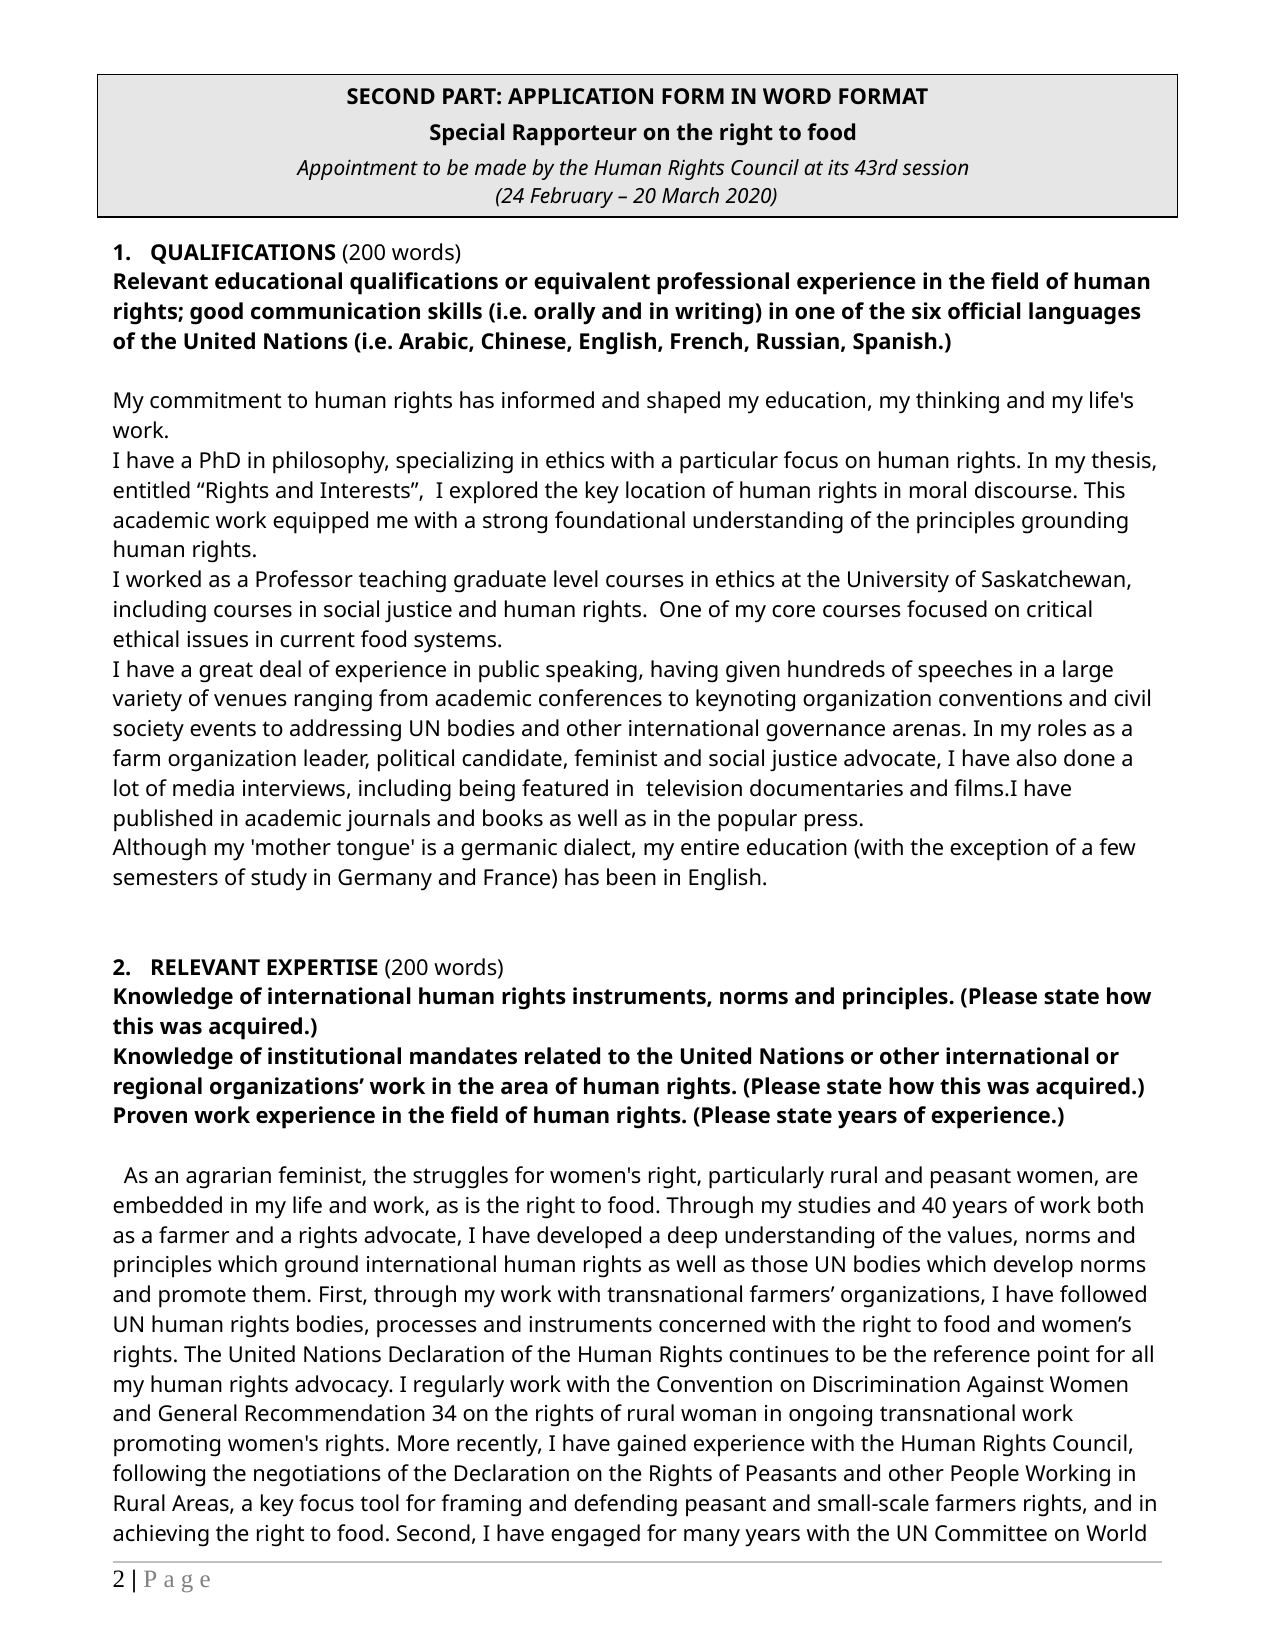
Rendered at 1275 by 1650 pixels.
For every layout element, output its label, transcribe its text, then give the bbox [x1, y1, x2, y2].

text Relevant educational qualifications or equivalent professional experience in the field of human rights; good communication skills (i.e. orally and in writing) in one of the six official languages of the United Nations (i.e. Arabic, Chinese, English, French, Russian, Spanish.) [112, 266, 1162, 356]
text Knowledge of international human rights instruments, norms and principles. (Please state how this was acquired.) [112, 981, 1162, 1041]
text My commitment to human rights has informed and shaped my education, my thinking and my life's work. [112, 386, 1162, 445]
text Knowledge of institutional mandates related to the United Nations or other international or regional organizations’ work in the area of human rights. (Please state how this was acquired.) [112, 1041, 1162, 1101]
text As an agrarian feminist, the struggles for women's right, particularly rural and peasant women, are embedded in my life and work, as is the right to food. Through my studies and 40 years of work both as a farmer and a rights advocate, I have developed a deep understanding of the values, norms and principles which ground international human rights as well as those UN bodies which develop norms and promote them. First, through my work with transnational farmers’ organizations, I have followed UN human rights bodies, processes and instruments concerned with the right to food and women’s rights. The United Nations Declaration of the Human Rights continues to be the reference point for all my human rights advocacy. I regularly work with the Convention on Discrimination Against Women and General Recommendation 34 on the rights of rural woman in ongoing transnational work promoting women's rights. More recently, I have gained experience with the Human Rights Council, following the negotiations of the Declaration on the Rights of Peasants and other People Working in Rural Areas, a key focus tool for framing and defending peasant and small-scale farmers rights, and in achieving the right to food. Second, I have engaged for many years with the UN Committee on World [112, 1160, 1162, 1547]
list QUALIFICATIONS (200 words) [112, 237, 1162, 266]
text I have a PhD in philosophy, specializing in ethics with a particular focus on human rights. In my thesis, entitled “Rights and Interests”, I explored the key location of human rights in moral discourse. This academic work equipped me with a strong foundational understanding of the principles grounding human rights. I worked as a Professor teaching graduate level courses in ethics at the University of Saskatchewan, including courses in social justice and human rights. One of my core courses focused on critical ethical issues in current food systems. I have a great deal of experience in public speaking, having given hundreds of speeches in a large variety of venues ranging from academic conferences to keynoting organization conventions and civil society events to addressing UN bodies and other international governance arenas. In my roles as a farm organization leader, political candidate, feminist and social justice advocate, I have also done a lot of media interviews, including being featured in television documentaries and films.I have published in academic journals and books as well as in the popular press. Although my 'mother tongue' is a germanic dialect, my entire education (with the exception of a few semesters of study in Germany and France) has been in English. [112, 445, 1162, 892]
list RELEVANT EXPERTISE (200 words) [112, 952, 1162, 981]
text Proven work experience in the field of human rights. (Please state years of experience.) [112, 1101, 1162, 1130]
